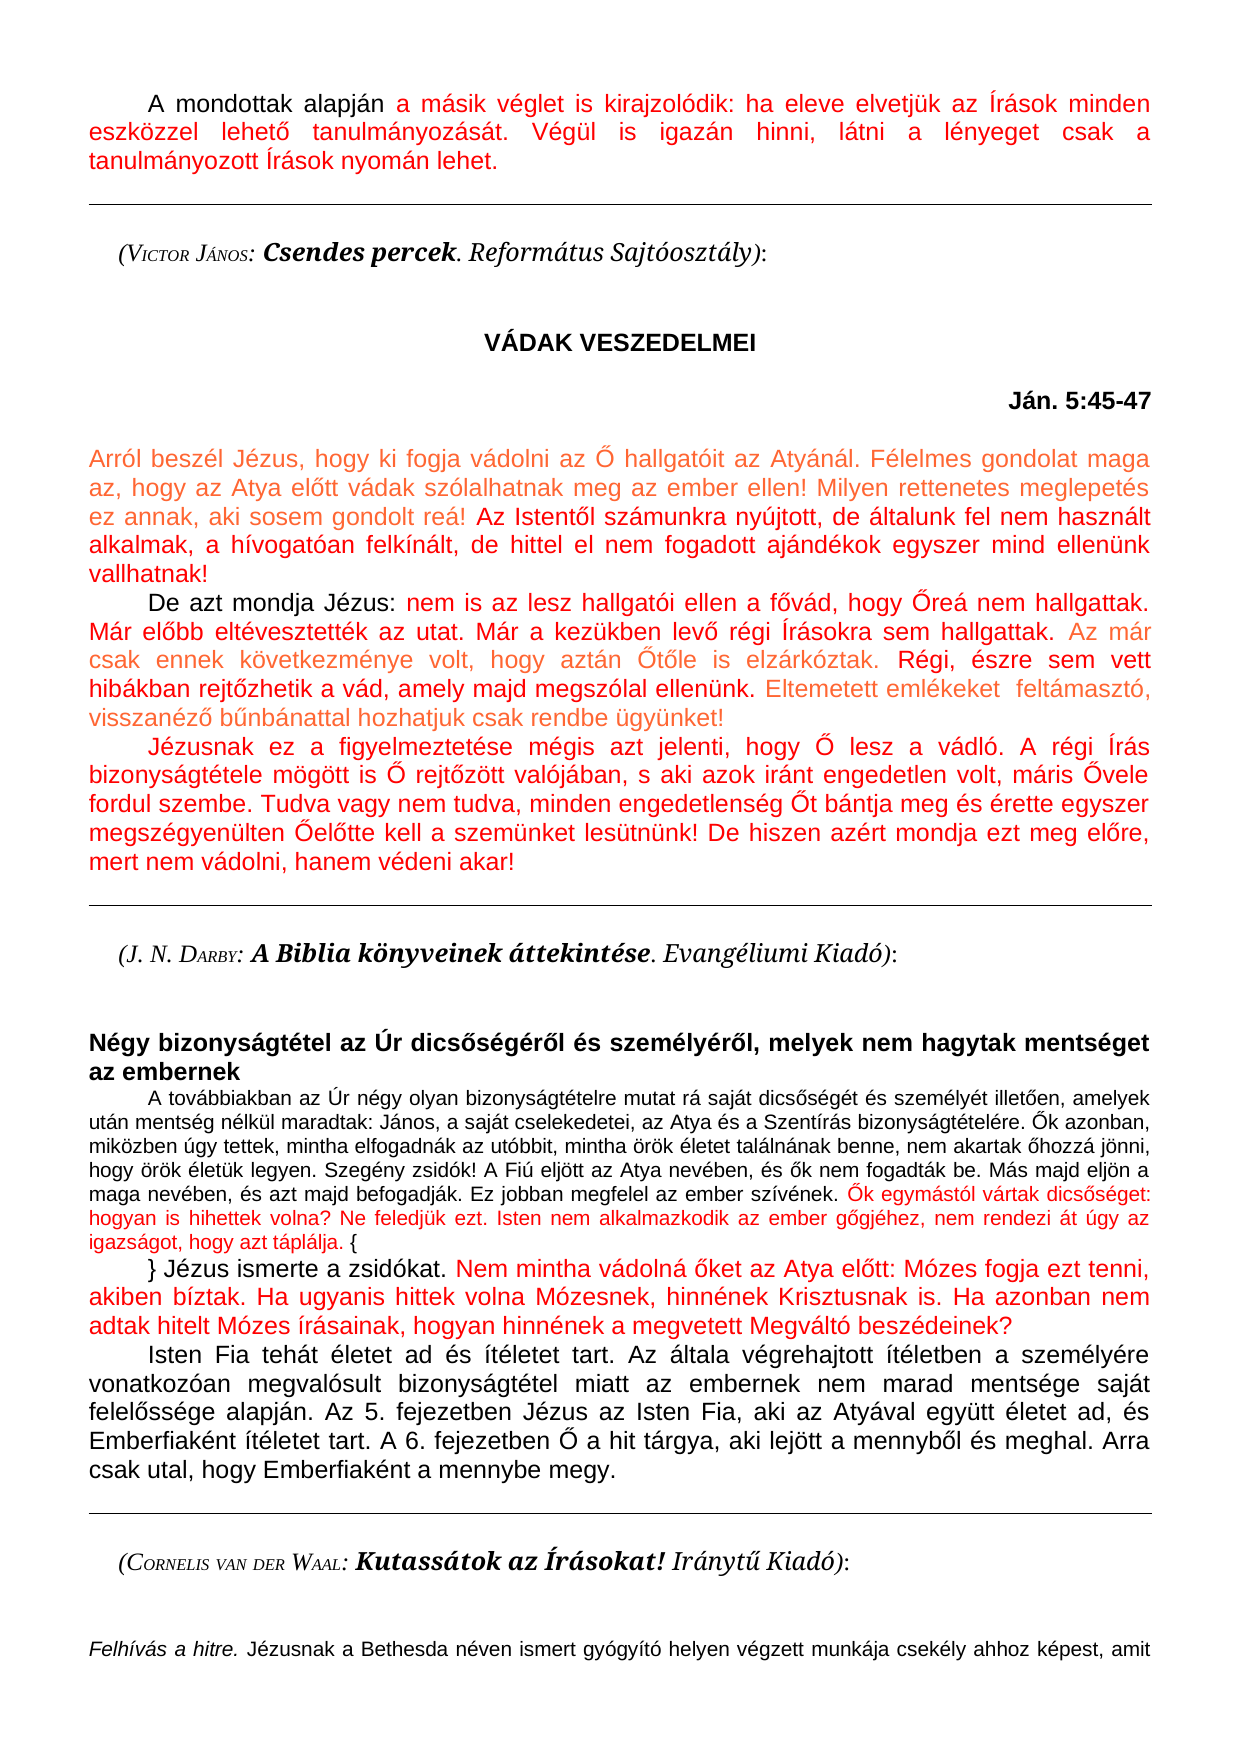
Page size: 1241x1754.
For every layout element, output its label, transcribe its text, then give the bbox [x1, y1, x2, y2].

text (Cornelis van der Waal: Kutassátok az Írásokat! Iránytű Kiadó): [88, 1514, 1152, 1607]
text Ján. 5:45-47 [88, 386, 1152, 415]
text De azt mondja Jézus: nem is az lesz hallgatói ellen a fővád, hogy Őreá nem hallgattak. Már előbb eltévesztették az utat. Már a kezükben levő régi Írásokra sem hallgattak. Az már csak ennek következménye volt, hogy aztán Őtőle is elzárkóztak. Régi, észre sem vett hibákban rejtőzhetik a vád, amely majd megszólal ellenünk. Eltemetett emlékeket feltámasztó, visszanéző bűnbánattal hozhatjuk csak rendbe ügyünket! [88, 588, 1152, 732]
text Arról beszél Jézus, hogy ki fogja vádolni az Ő hallgatóit az Atyánál. Félelmes gondolat maga az, hogy az Atya előtt vádak szólalhatnak meg az ember ellen! Milyen rettenetes meglepetés ez annak, aki sosem gondolt reá! Az Istentől számunkra nyújtott, de általunk fel nem használt alkalmak, a hívogatóan felkínált, de hittel el nem fogadott ajándékok egyszer mind ellenünk vallhatnak! [88, 444, 1152, 588]
text A továbbiakban az Úr négy olyan bizonyságtételre mutat rá saját dicsőségét és személyét illetően, amelyek után mentség nélkül maradtak: János, a saját cselekedetei, az Atya és a Szentírás bizonyságtételére. Ők azonban, miközben úgy tettek, mintha elfogadnák az utóbbit, mintha örök életet találnának benne, nem akartak őhozzá jönni, hogy örök életük legyen. Szegény zsidók! A Fiú eljött az Atya nevében, és ők nem fogadták be. Más majd eljön a maga nevében, és azt majd befogadják. Ez jobban megfelel az ember szívének. Ők egymástól vártak dicsőséget: hogyan is hihettek volna? Ne feledjük ezt. Isten nem alkalmazkodik az ember gőgjéhez, nem rendezi át úgy az igazságot, hogy azt táplálja. { [88, 1086, 1152, 1253]
text VÁDAK VESZEDELMEI [88, 328, 1152, 356]
text Jézusnak ez a figyelmeztetése mégis azt jelenti, hogy Ő lesz a vádló. A régi Írás bizonyságtétele mögött is Ő rejtőzött valójában, s aki azok iránt engedetlen volt, máris Ővele fordul szembe. Tudva vagy nem tudva, minden engedetlenség Őt bántja meg és érette egyszer megszégyenülten Őelőtte kell a szemünket lesütnünk! De hiszen azért mondja ezt meg előre, mert nem vádolni, hanem védeni akar! [88, 732, 1152, 875]
text Isten Fia tehát életet ad és ítéletet tart. Az általa végrehajtott ítéletben a személyére vonatkozóan megvalósult bizonyságtétel miatt az embernek nem marad mentsége saját felelőssége alapján. Az 5. fejezetben Jézus az Isten Fia, aki az Atyával együtt életet ad, és Emberfiaként ítéletet tart. A 6. fejezetben Ő a hit tárgya, aki lejött a mennyből és meghal. Arra csak utal, hogy Emberfiaként a mennybe megy. [88, 1340, 1152, 1483]
text Négy bizonyságtétel az Úr dicsőségéről és személyéről, melyek nem hagytak mentséget az embernek [88, 1028, 1152, 1086]
text A mondottak alapján a másik véglet is kirajzolódik: ha eleve elvetjük az Írások minden eszközzel lehető tanulmányozását. Végül is igazán hinni, látni a lényeget csak a tanulmányozott Írások nyomán lehet. [88, 88, 1152, 175]
text } Jézus ismerte a zsidókat. Nem mintha vádolná őket az Atya előtt: Mózes fogja ezt tenni, akiben bíztak. Ha ugyanis hittek volna Mózesnek, hinnének Krisztusnak is. Ha azonban nem adtak hitelt Mózes írásainak, hogyan hinnének a megvetett Megváltó beszédeinek? [88, 1253, 1152, 1340]
text (J. N. Darby: A Biblia könyveinek áttekintése. Evangéliumi Kiadó): [88, 906, 1152, 999]
text Felhívás a hitre. Jézusnak a Bethesda néven ismert gyógyító helyen végzett munkája csekély ahhoz képest, amit [88, 1636, 1152, 1660]
text (Victor János: Csendes percek. Református Sajtóosztály): [88, 205, 1152, 298]
